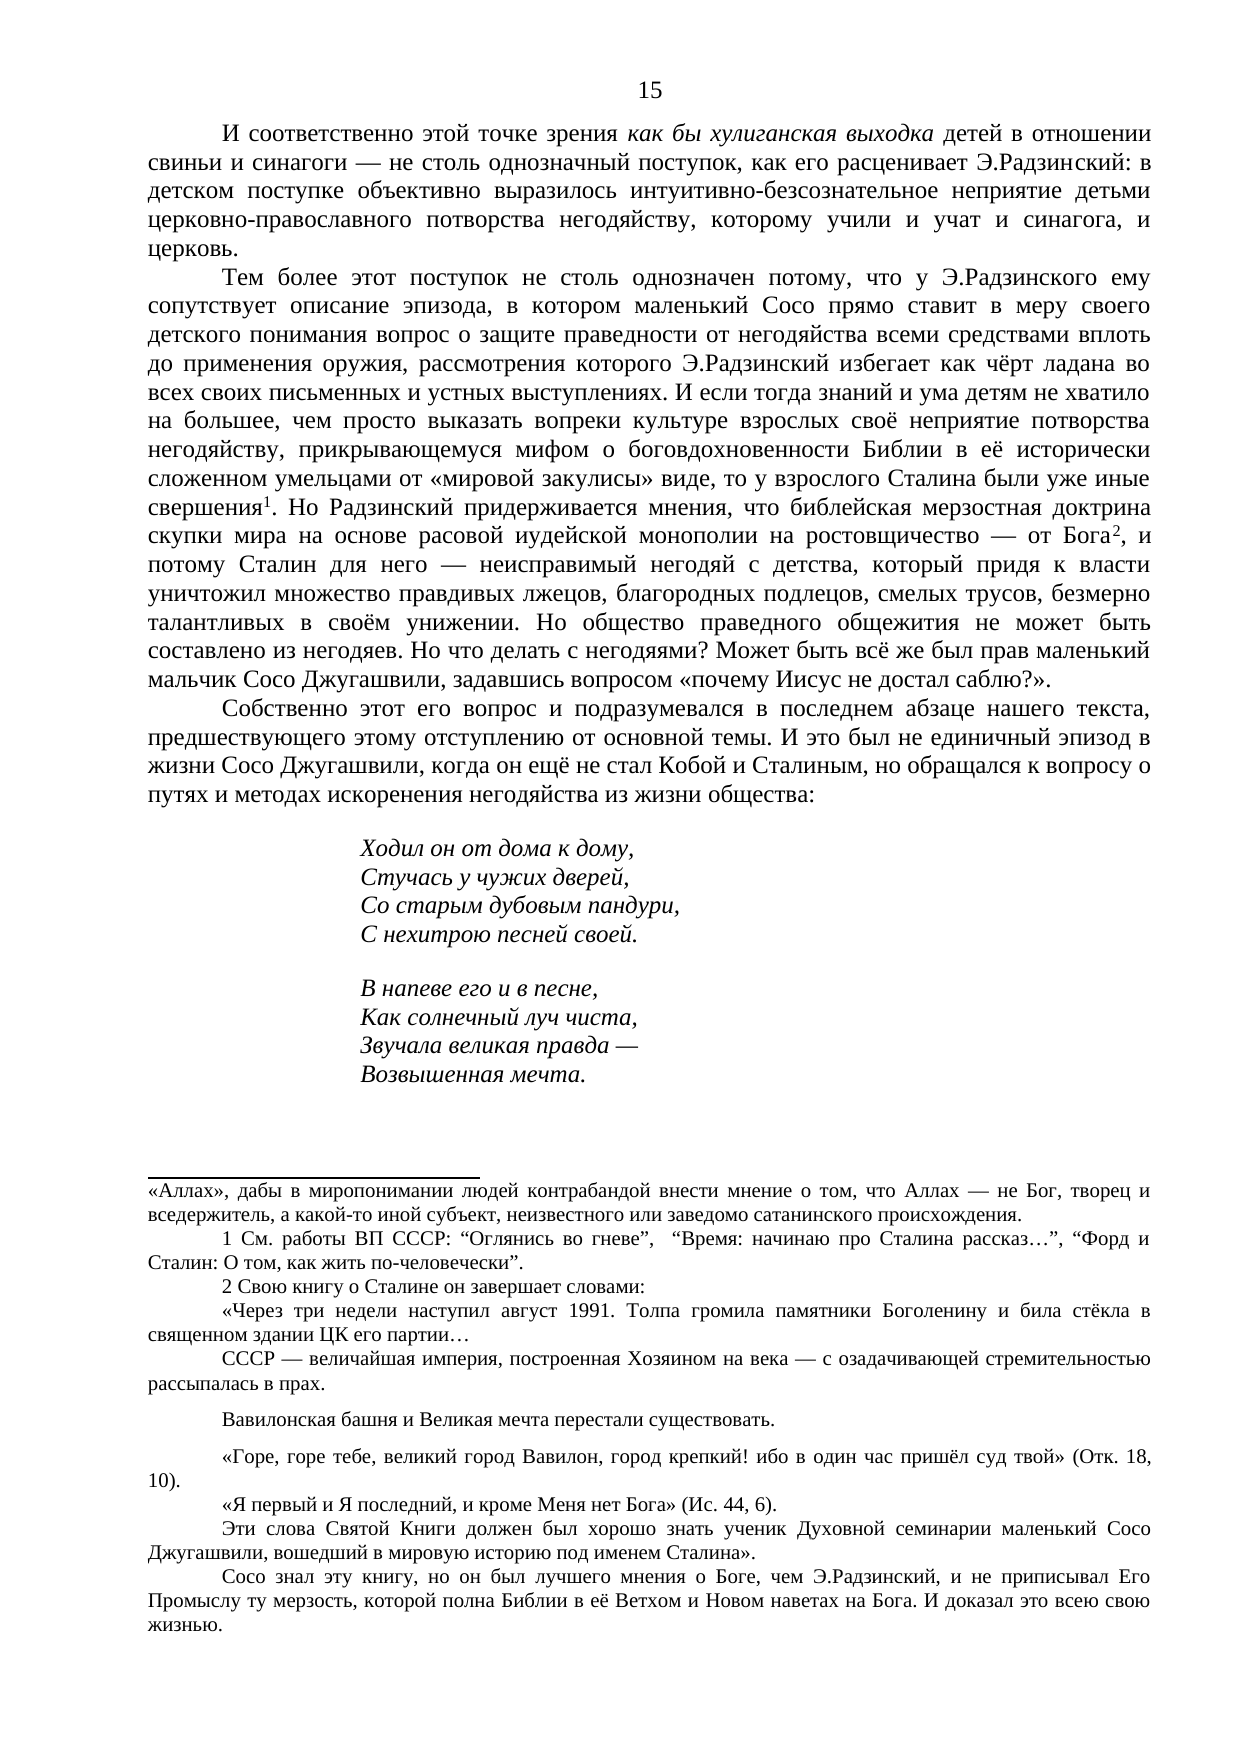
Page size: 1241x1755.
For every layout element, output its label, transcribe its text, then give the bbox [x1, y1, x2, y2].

text И соответственно этой точке зрения как бы хулиганская выходка детей в отношении свиньи и синагоги — не столь однозначный поступок, как его расценивает Э.Радзин­ский: в детском поступке объективно выразилось интуитивно-безсознательное неприятие детьми церковно-православного потворства негодяйству, которому учили и учат и синагога, и церковь. [148, 118, 1152, 262]
text Свою книгу о Сталине он завершает словами: [148, 1274, 1152, 1298]
text Вавилонская башня и Великая мечта перестали существовать. [148, 1407, 1152, 1431]
text «Я первый и Я последний, и кроме Меня нет Бога» (Ис. 44, 6). [148, 1492, 1152, 1516]
text См. работы ВП СССР: “Оглянись во гневе”, “Время: начинаю про Сталина рассказ…”, “Форд и Сталин: О том, как жить по-человечески”. [148, 1226, 1152, 1274]
text «Через три недели наступил август 1991. Толпа громила памятники Боголенину и била стёкла в священном здании ЦК его партии… [148, 1298, 1152, 1346]
text Ходил он от дома к дому, Стучась у чужих дверей, Со старым дубовым пандури, С нехитрою песней своей. [360, 833, 1152, 948]
text Тем более этот поступок не столь однозначен потому, что у Э.Радзинского ему сопутствует описание эпизода, в котором маленький Сосо прямо ставит в меру своего детского понимания вопрос о защите праведности от негодяйства всеми средствами вплоть до применения оружия, рассмотрения которого Э.Радзинский избегает как чёрт ладана во всех своих письменных и устных выступлениях. И если тогда знаний и ума детям не хватило на большее, чем просто выказать вопреки культуре взрослых своё неприятие потворства негодяйству, прикрывающемуся мифом о боговдохновенности Библии в её исторически сложенном умельцами от «мировой закулисы» виде, то у взрослого Сталина были уже иные свершения. Но Радзинский придерживается мнения, что библейская мерзостная доктрина скупки мира на основе расовой иудейской монополии на ростовщичество — от Бога, и потому Сталин для него — неисправимый негодяй с детства, который придя к власти уничтожил множество правдивых лжецов, благородных подлецов, смелых трусов, безмерно талантливых в своём унижении. Но общество праведного общежития не может быть составлено из негодяев. Но что делать с негодяями? Может быть всё же был прав маленький мальчик Сосо Джугашвили, задавшись вопросом «почему Иисус не достал саблю?». [148, 262, 1152, 693]
text «Горе, горе тебе, великий город Вавилон, город крепкий! ибо в один час пришёл суд твой» (Отк. 18, 10). [148, 1443, 1152, 1492]
text СССР — величайшая империя, построенная Хозяином на века — с озадачивающей стремительностью рассыпалась в прах. [148, 1346, 1152, 1394]
text «Аллах», дабы в миропонимании людей контрабандой внести мнение о том, что Аллах — не Бог, творец и вседержитель, а какой-то иной субъект, неизвестного или заведомо сатанинского происхождения. [148, 1178, 1152, 1226]
text Эти слова Святой Книги должен был хорошо знать ученик Духовной семинарии маленький Сосо Джугашвили, вошедший в мировую историю под именем Сталина». [148, 1516, 1152, 1564]
text Собственно этот его вопрос и подразумевался в последнем абзаце нашего текста, предшествующего этому отступлению от основной темы. И это был не единичный эпизод в жизни Сосо Джугашвили, когда он ещё не стал Кобой и Сталиным, но обращался к вопросу о путях и методах искоренения негодяйства из жизни общества: [148, 693, 1152, 808]
text Сосо знал эту книгу, но он был лучшего мнения о Боге, чем Э.Радзинский, и не приписывал Его Промыслу ту мерзость, которой полна Библии в её Ветхом и Новом наветах на Бога. И доказал это всею свою жизнью. [148, 1564, 1152, 1636]
text В напеве его и в песне, Как солнечный луч чиста, Звучала великая правда — Возвышенная мечта. [360, 973, 1152, 1088]
